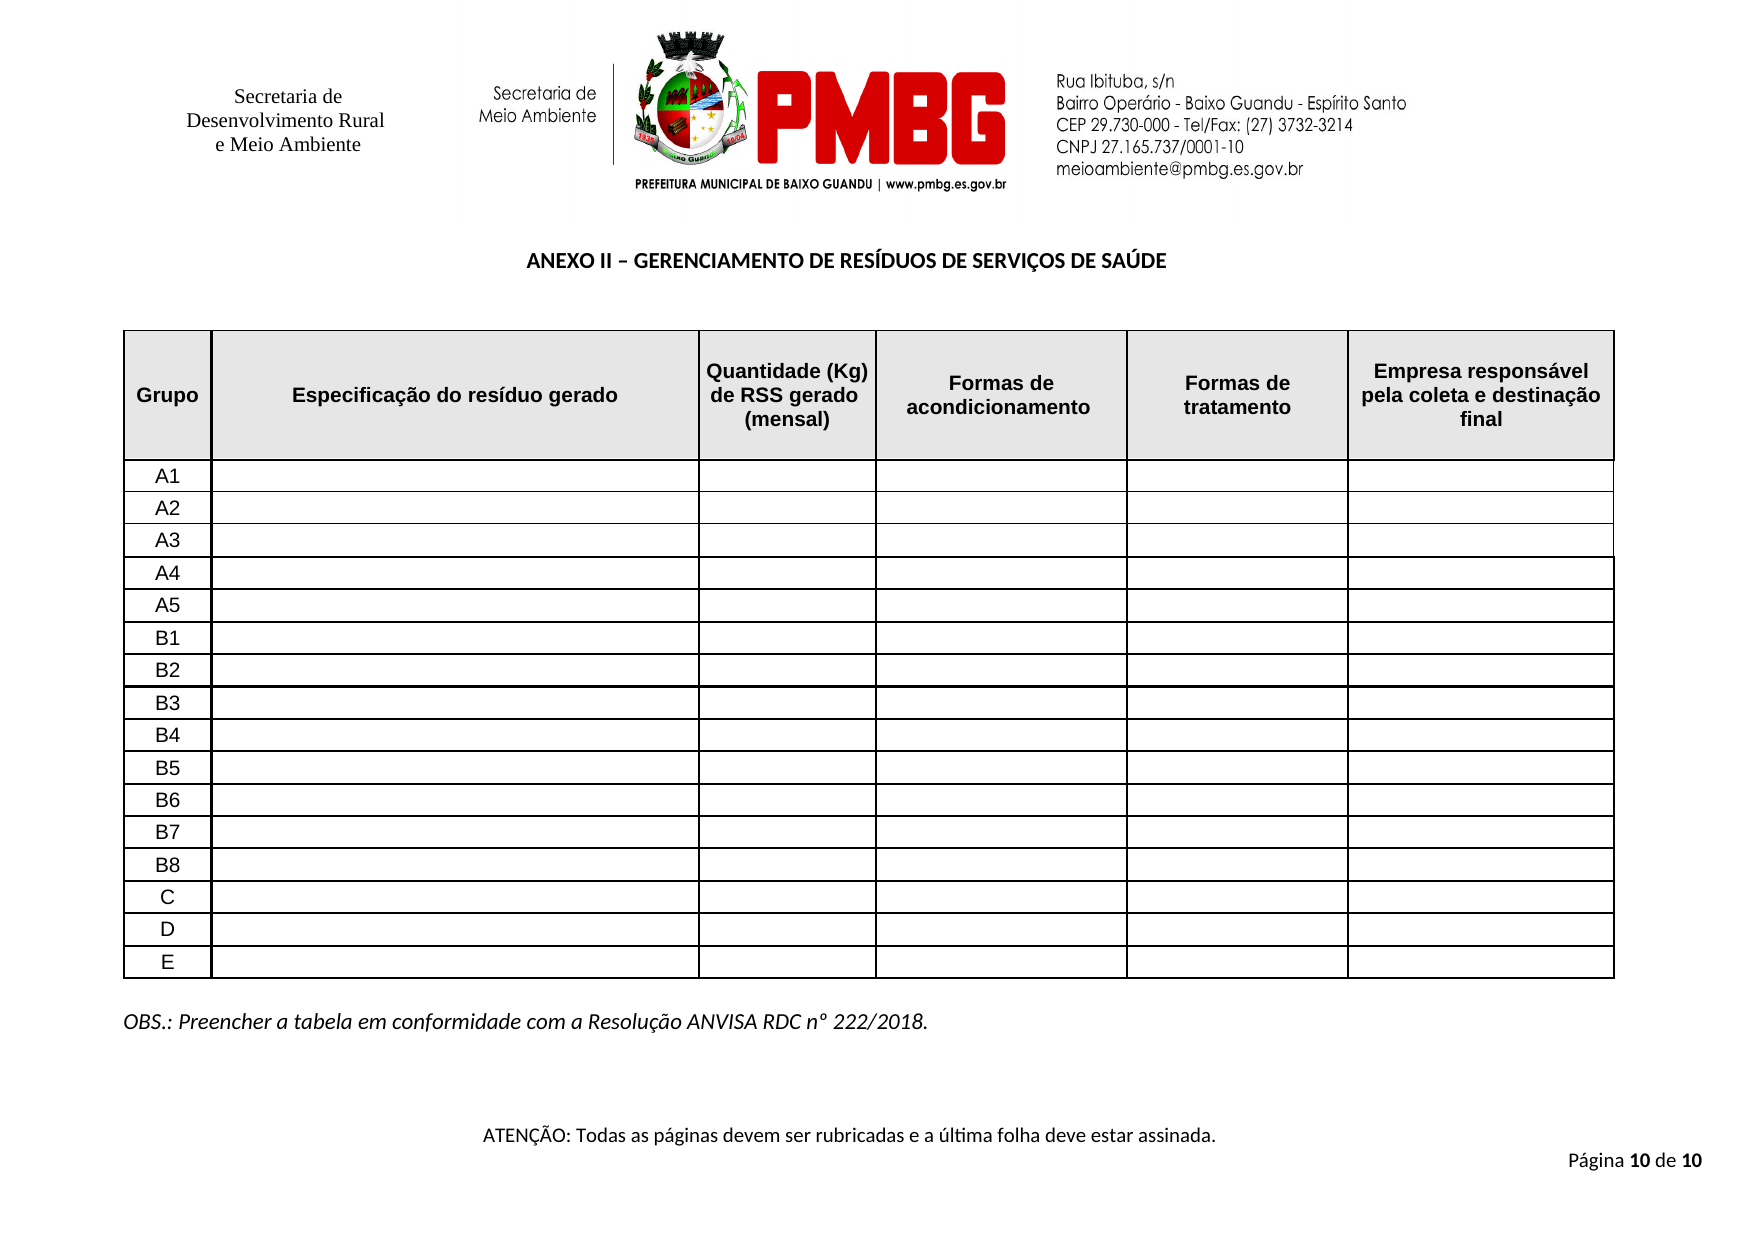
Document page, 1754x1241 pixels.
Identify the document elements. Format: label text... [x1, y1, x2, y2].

table_cell [1128, 558, 1347, 588]
table_cell [213, 914, 698, 944]
table_cell [700, 461, 875, 491]
table_cell [877, 785, 1126, 815]
table_cell [1349, 623, 1613, 653]
table_cell [213, 492, 698, 523]
table_header Formas de acondicionamento [877, 331, 1126, 458]
table_cell [1128, 623, 1347, 653]
table_cell B2 [125, 655, 210, 685]
table_cell [1349, 947, 1613, 977]
table_cell [877, 882, 1126, 912]
table_cell [877, 492, 1126, 523]
table_cell [700, 688, 875, 718]
table_cell [213, 785, 698, 815]
table_cell [877, 947, 1126, 977]
table_cell [877, 524, 1126, 556]
table_cell B3 [125, 688, 210, 718]
table_cell [213, 558, 698, 588]
table_cell [1349, 817, 1613, 847]
table_cell [1349, 558, 1613, 588]
table_cell [700, 720, 875, 750]
table_cell B7 [125, 817, 210, 847]
table_cell [1128, 817, 1347, 847]
table_cell [877, 688, 1126, 718]
table_cell A3 [125, 524, 210, 556]
table_cell [877, 817, 1126, 847]
table_cell [700, 558, 875, 588]
table_cell [213, 752, 698, 782]
table_cell A4 [125, 558, 210, 588]
table_cell [1128, 590, 1347, 621]
table_cell [1349, 461, 1613, 491]
table_cell [1349, 882, 1613, 912]
table_cell [1128, 882, 1347, 912]
table_cell B1 [125, 623, 210, 653]
table_cell [213, 947, 698, 977]
table_cell [1128, 688, 1347, 718]
table_cell [1349, 752, 1613, 782]
table_cell [213, 849, 698, 880]
text OBS.: Preencher a tabela em conformidade com a Resolução ANVISA RDC nº 222/2018. [35, 1007, 1658, 1035]
table_cell [877, 720, 1126, 750]
table_cell [213, 524, 698, 556]
table_cell [700, 655, 875, 685]
table_cell [877, 461, 1126, 491]
table_cell [1128, 720, 1347, 750]
table_header Especificação do resíduo gerado [213, 331, 698, 458]
table_cell [700, 623, 875, 653]
table_cell [1128, 461, 1347, 491]
table_cell [213, 623, 698, 653]
table_cell [1349, 590, 1613, 621]
table_cell B5 [125, 752, 210, 782]
table_cell [1349, 785, 1613, 815]
table_cell [1349, 524, 1613, 556]
table_cell [213, 882, 698, 912]
table_cell [877, 752, 1126, 782]
table_cell [213, 461, 698, 491]
table_header Empresa responsável pela coleta e destinação final [1349, 331, 1613, 458]
table_cell B8 [125, 849, 210, 880]
table_cell [700, 590, 875, 621]
table_header Formas de tratamento [1128, 331, 1347, 458]
table_cell [1349, 688, 1613, 718]
table_cell [877, 590, 1126, 621]
table_cell [700, 524, 875, 556]
table_cell [213, 688, 698, 718]
table_cell [1128, 655, 1347, 685]
table_cell [1128, 849, 1347, 880]
table_cell [1349, 914, 1613, 944]
table_cell [1349, 720, 1613, 750]
text ANEXO II – GERENCIAMENTO DE RESÍDUOS DE SERVIÇOS DE SAÚDE [35, 246, 1658, 274]
table_cell [700, 849, 875, 880]
table_cell [877, 849, 1126, 880]
table_cell [1349, 849, 1613, 880]
table_cell [877, 655, 1126, 685]
table_cell [877, 623, 1126, 653]
table_cell [1128, 947, 1347, 977]
table_cell E [125, 947, 210, 977]
table_cell [213, 817, 698, 847]
table_cell [1128, 914, 1347, 944]
table_cell [213, 655, 698, 685]
table_cell A1 [125, 461, 210, 491]
table_cell [1349, 655, 1613, 685]
table_header Grupo [125, 331, 210, 458]
table_cell D [125, 914, 210, 944]
table_cell [1128, 785, 1347, 815]
table_cell [700, 785, 875, 815]
table_cell [877, 914, 1126, 944]
table_cell [213, 590, 698, 621]
table_header Quantidade (Kg) de RSS gerado (mensal) [700, 331, 875, 458]
table_cell [1349, 492, 1613, 523]
table_cell [213, 720, 698, 750]
table_cell B4 [125, 720, 210, 750]
table_cell B6 [125, 785, 210, 815]
table_cell [700, 492, 875, 523]
table_cell [1128, 524, 1347, 556]
table_cell A5 [125, 590, 210, 621]
table_cell [700, 914, 875, 944]
table_cell [700, 882, 875, 912]
table_cell C [125, 882, 210, 912]
table_cell [700, 947, 875, 977]
table_cell A2 [125, 492, 210, 523]
table_cell [700, 752, 875, 782]
table_cell [1128, 752, 1347, 782]
table_cell [700, 817, 875, 847]
table_cell [877, 558, 1126, 588]
table_cell [1128, 492, 1347, 523]
